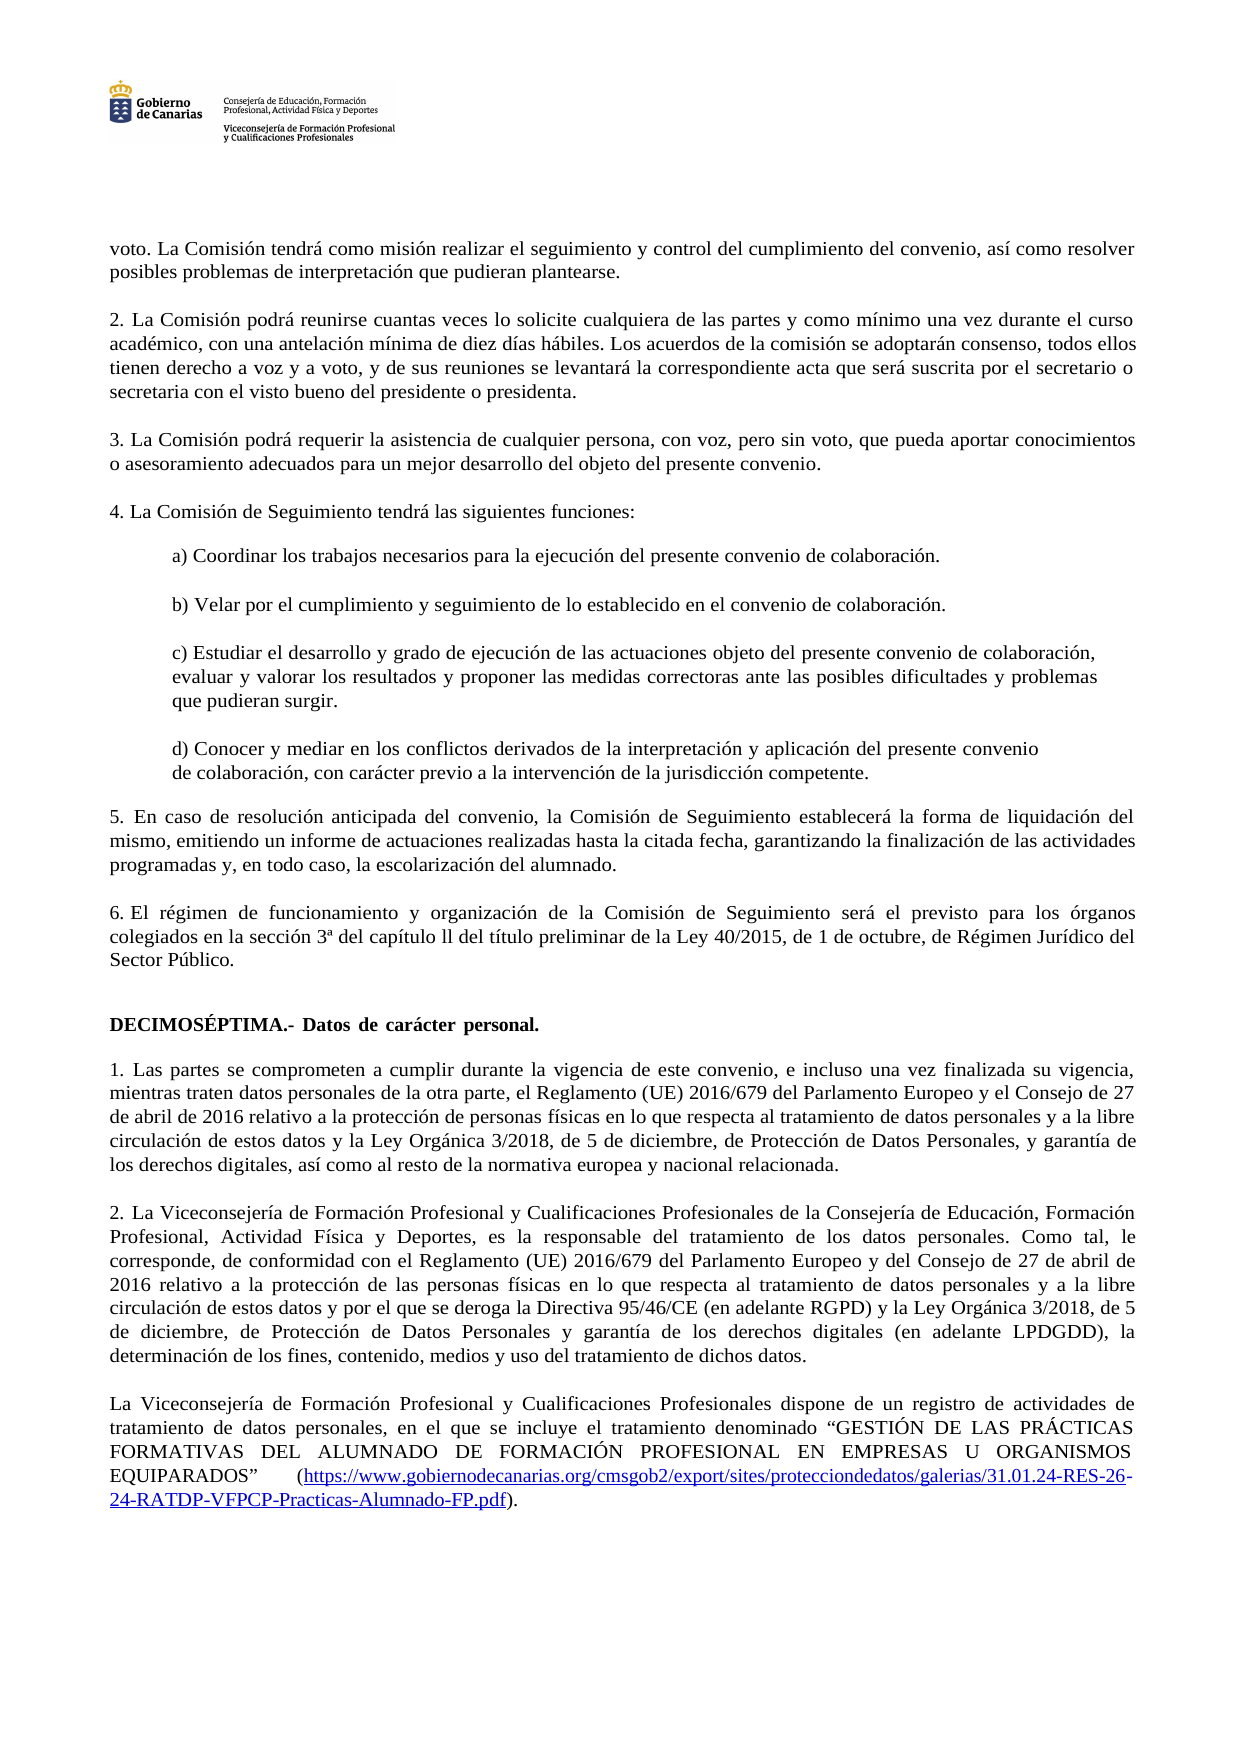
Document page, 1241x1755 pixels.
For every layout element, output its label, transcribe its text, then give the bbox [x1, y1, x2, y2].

list Conocer y mediar en los conflictos derivados de la interpretación y aplicación del presente convenio de colaboración, con carácter previo a la intervención de la jurisdicción competente. [172, 737, 1039, 783]
list Estudiar el desarrollo y grado de ejecución de las actuaciones objeto del presente convenio de colaboración, evaluar y valorar los resultados y proponer las medidas correctoras ante las posibles dificultades y problemas que pudieran surgir. [172, 641, 1098, 712]
list Coordinar los trabajos necesarios para la ejecución del presente convenio de colaboración. [172, 544, 1137, 567]
subtitle DECIMOSÉPTIMA.- Datos de carácter personal. [109, 1013, 1137, 1036]
list El régimen de funcionamiento y organización de la Comisión de Seguimiento será el previsto para los órganos colegiados en la sección 3ª del capítulo ll del título preliminar de la Ley 40/2015, de 1 de octubre, de Régimen Jurídico del Sector Público. [109, 901, 1137, 971]
list La Viceconsejería de Formación Profesional y Cualificaciones Profesionales de la Consejería de Educación, Formación Profesional, Actividad Física y Deportes, es la responsable del tratamiento de los datos personales. Como tal, le corresponde, de conformidad con el Reglamento (UE) 2016/679 del Parlamento Europeo y del Consejo de 27 de abril de 2016 relativo a la protección de las personas físicas en lo que respecta al tratamiento de datos personales y a la libre circulación de estos datos y por el que se deroga la Directiva 95/46/CE (en adelante RGPD) y la Ley Orgánica 3/2018, de 5 de diciembre, de Protección de Datos Personales y garantía de los derechos digitales (en adelante LPDGDD), la determinación de los fines, contenido, medios y uso del tratamiento de dichos datos. [109, 1201, 1137, 1367]
text EQUIPARADOS” (https://www.gobiernodecanarias.org/cmsgob2/export/sites/protecciondedatos/galerias/31.01.24-RES-26- 24-RATDP-VFPCP-Practicas-Alumnado-FP.pdf). [109, 1464, 1132, 1510]
list Velar por el cumplimiento y seguimiento de lo establecido en el convenio de colaboración. [172, 593, 1137, 616]
list La Comisión de Seguimiento tendrá las siguientes funciones: [109, 500, 1137, 523]
list En caso de resolución anticipada del convenio, la Comisión de Seguimiento establecerá la forma de liquidación del mismo, emitiendo un informe de actuaciones realizadas hasta la citada fecha, garantizando la finalización de las actividades programadas y, en todo caso, la escolarización del alumnado. [109, 805, 1136, 875]
list Las partes se comprometen a cumplir durante la vigencia de este convenio, e incluso una vez finalizada su vigencia, mientras traten datos personales de la otra parte, el Reglamento (UE) 2016/679 del Parlamento Europeo y el Consejo de 27 de abril de 2016 relativo a la protección de personas físicas en lo que respecta al tratamiento de datos personales y a la libre circulación de estos datos y la Ley Orgánica 3/2018, de 5 de diciembre, de Protección de Datos Personales, y garantía de los derechos digitales, así como al resto de la normativa europea y nacional relacionada. [109, 1057, 1137, 1176]
text La Viceconsejería de Formación Profesional y Cualificaciones Profesionales dispone de un registro de actividades de tratamiento de datos personales, en el que se incluye el tratamiento denominado “GESTIÓN DE LAS PRÁCTICAS FORMATIVAS DEL ALUMNADO DE FORMACIÓN PROFESIONAL EN EMPRESAS U ORGANISMOS [109, 1392, 1136, 1463]
list La Comisión podrá requerir la asistencia de cualquier persona, con voz, pero sin voto, que pueda aportar conocimientos o asesoramiento adecuados para un mejor desarrollo del objeto del presente convenio. [109, 428, 1137, 475]
text voto. La Comisión tendrá como misión realizar el seguimiento y control del cumplimiento del convenio, así como resolver posibles problemas de interpretación que pudieran plantearse. [109, 236, 1136, 283]
list La Comisión podrá reunirse cuantas veces lo solicite cualquiera de las partes y como mínimo una vez durante el curso académico, con una antelación mínima de diez días hábiles. Los acuerdos de la comisión se adoptarán consenso, todos ellos tienen derecho a voz y a voto, y de sus reuniones se levantará la correspondiente acta que será suscrita por el secretario o secretaria con el visto bueno del presidente o presidenta. [109, 308, 1137, 403]
